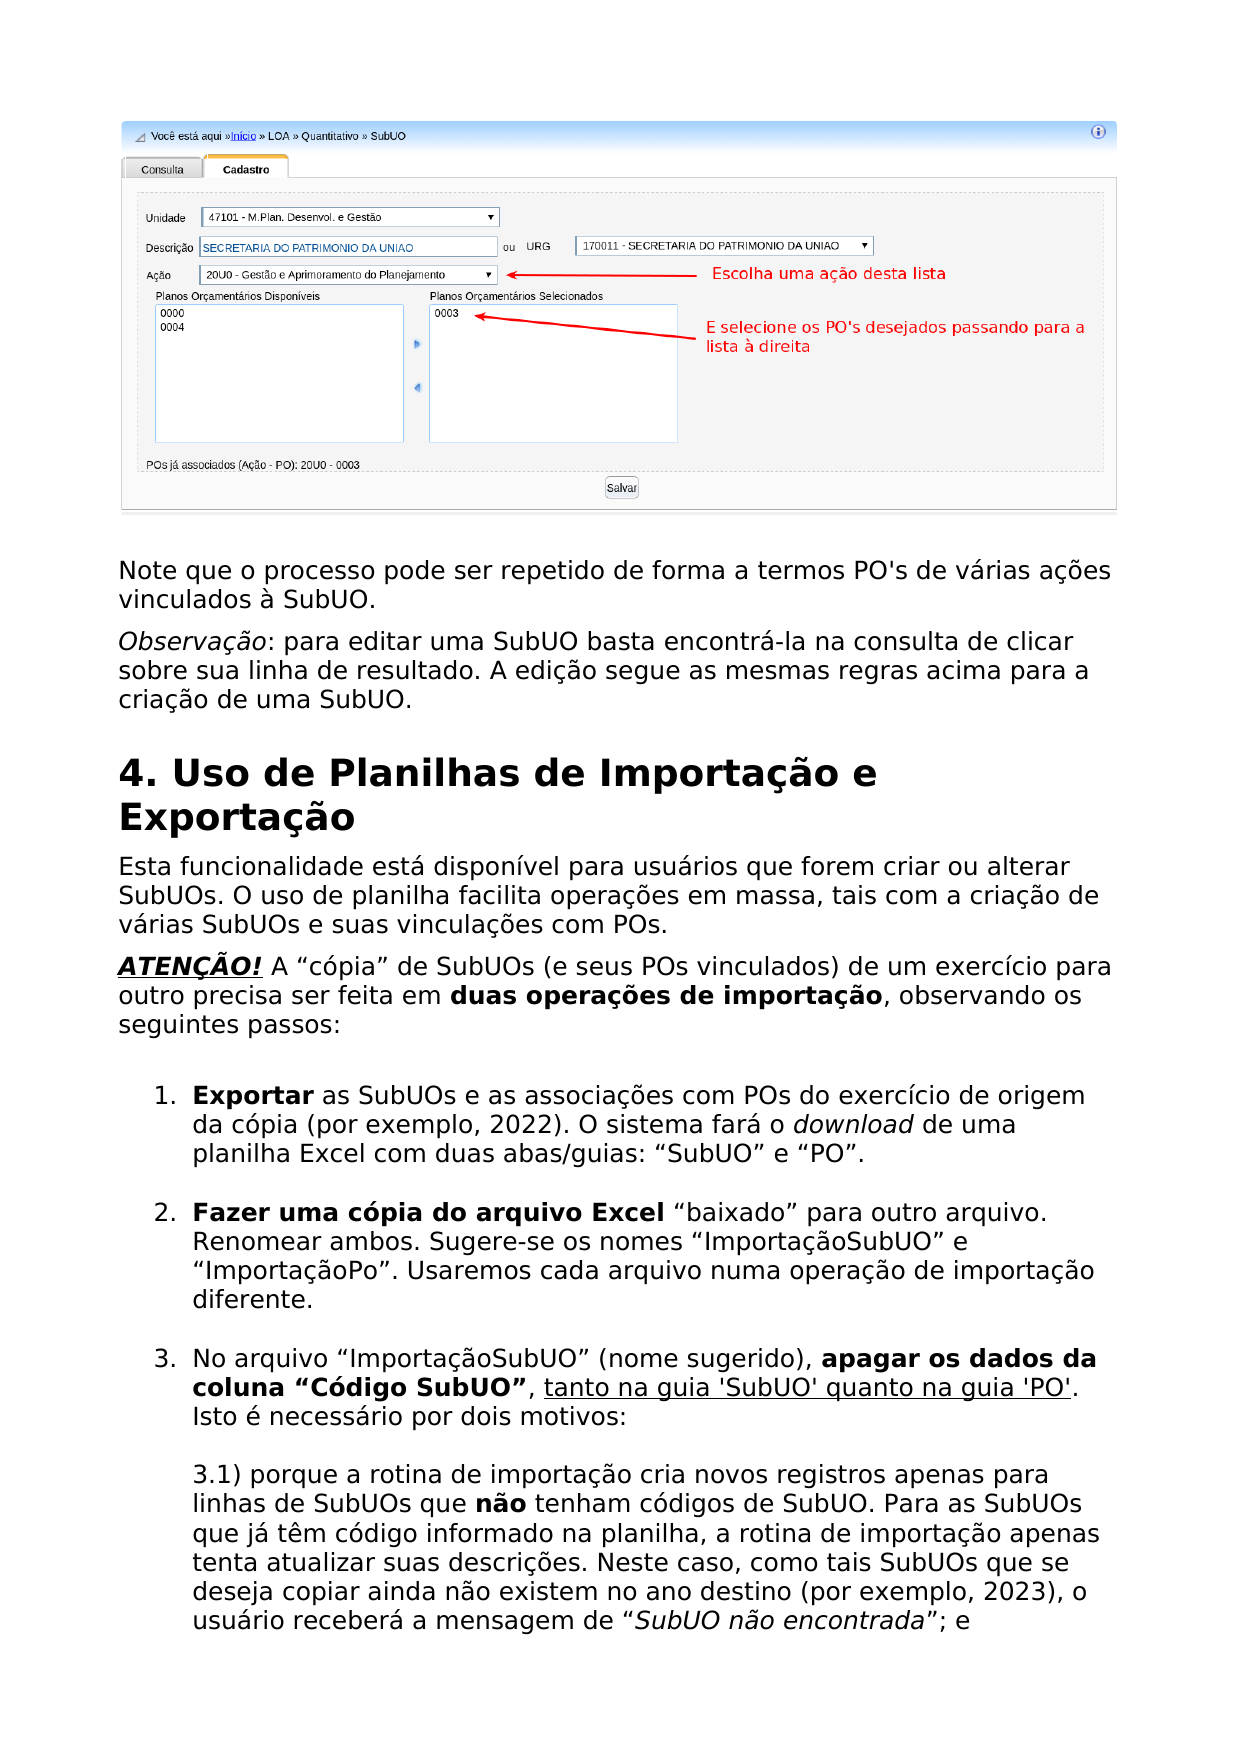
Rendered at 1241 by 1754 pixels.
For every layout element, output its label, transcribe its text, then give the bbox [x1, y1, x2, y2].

text Observação: para editar uma SubUO basta encontrá-la na consulta de clicar sobre sua linha de resultado. A edição segue as mesmas regras acima para a criação de uma SubUO. [118, 627, 1122, 714]
picture [118, 118, 1123, 515]
subtitle 4. Uso de Planilhas de Importação e Exportação [118, 752, 1122, 839]
text Esta funcionalidade está disponível para usuários que forem criar ou alterar SubUOs. O uso de planilha facilita operações em massa, tais com a criação de várias SubUOs e suas vinculações com POs. [118, 852, 1122, 939]
text ATENÇÃO! A “cópia” de SubUOs (e seus POs vinculados) de um exercício para outro precisa ser feita em duas operações de importação, observando os seguintes passos: [118, 952, 1122, 1039]
list Exportar as SubUOs e as associações com POs do exercício de origem da cópia (por exemplo, 2022). O sistema fará o download de uma planilha Excel com duas abas/guias: “SubUO” e “PO”. [177, 1081, 1122, 1198]
text Note que o processo pode ser repetido de forma a termos PO's de várias ações vinculados à SubUO. [118, 556, 1122, 614]
list No arquivo “ImportaçãoSubUO” (nome sugerido), apagar os dados da coluna “Código SubUO”, tanto na guia 'SubUO' quanto na guia 'PO'. Isto é necessário por dois motivos: 3.1) porque a rotina de importação cria novos registros apenas para linhas de SubUOs que não tenham códigos de SubUO. Para as SubUOs que já têm código informado na planilha, a rotina de importação apenas tenta atualizar suas descrições. Neste caso, como tais SubUOs que se deseja copiar ainda não existem no ano destino (por exemplo, 2023), o usuário receberá a mensagem de “SubUO não encontrada”; e [177, 1344, 1122, 1635]
list Fazer uma cópia do arquivo Excel “baixado” para outro arquivo. Renomear ambos. Sugere-se os nomes “ImportaçãoSubUO” e “ImportaçãoPo”. Usaremos cada arquivo numa operação de importação diferente. [177, 1198, 1122, 1344]
